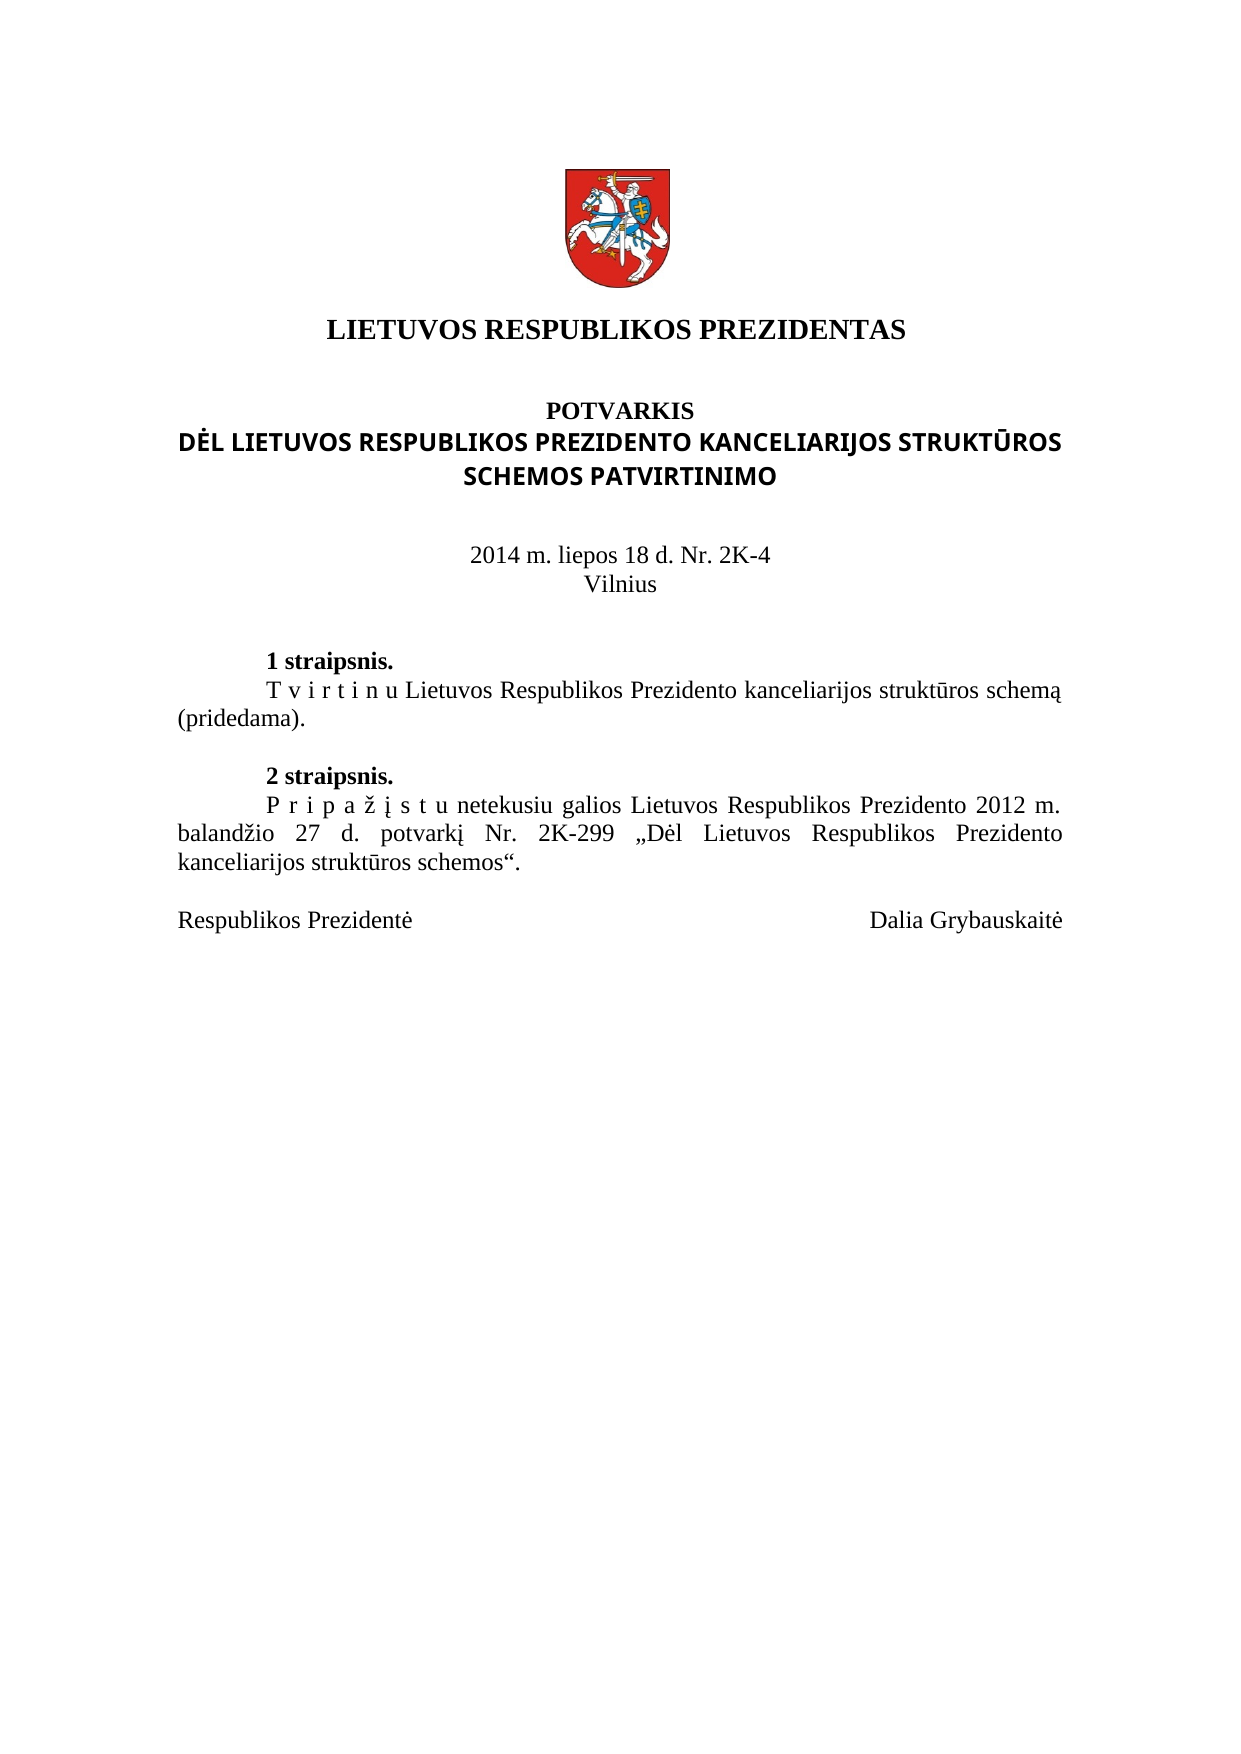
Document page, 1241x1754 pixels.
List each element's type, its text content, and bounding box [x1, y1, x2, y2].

text 1 straipsnis. [177, 646, 1063, 675]
text Respublikos Prezidentė Dalia Grybauskaitė [177, 905, 1063, 933]
text 2 straipsnis. [177, 761, 1063, 790]
text POTVARKIS [177, 396, 1063, 424]
text Vilnius [177, 569, 1063, 598]
text Dėl LIETUVOS RESPUBLIKOS PREZIDENTO KANCELIARIJOS STRUKTŪROS SCHEMOS PATVIRTINIMO [177, 424, 1063, 493]
text 2014 m. liepos 18 d. Nr. 2K-4 [177, 541, 1063, 569]
text P r i p a ž į s t u netekusiu galios Lietuvos Respublikos Prezidento 2012 m. balandžio 27 d. potvarkį Nr. 2K-299 „Dėl Lietuvos Respublikos Prezidento kanceliarijos struktūros schemos“. [177, 790, 1063, 876]
text LIETUVOS RESPUBLIKOS PREZIDENTAS [177, 312, 1063, 346]
text T v i r t i n u Lietuvos Respublikos Prezidento kanceliarijos struktūros schemą (pridedama). [177, 675, 1063, 732]
